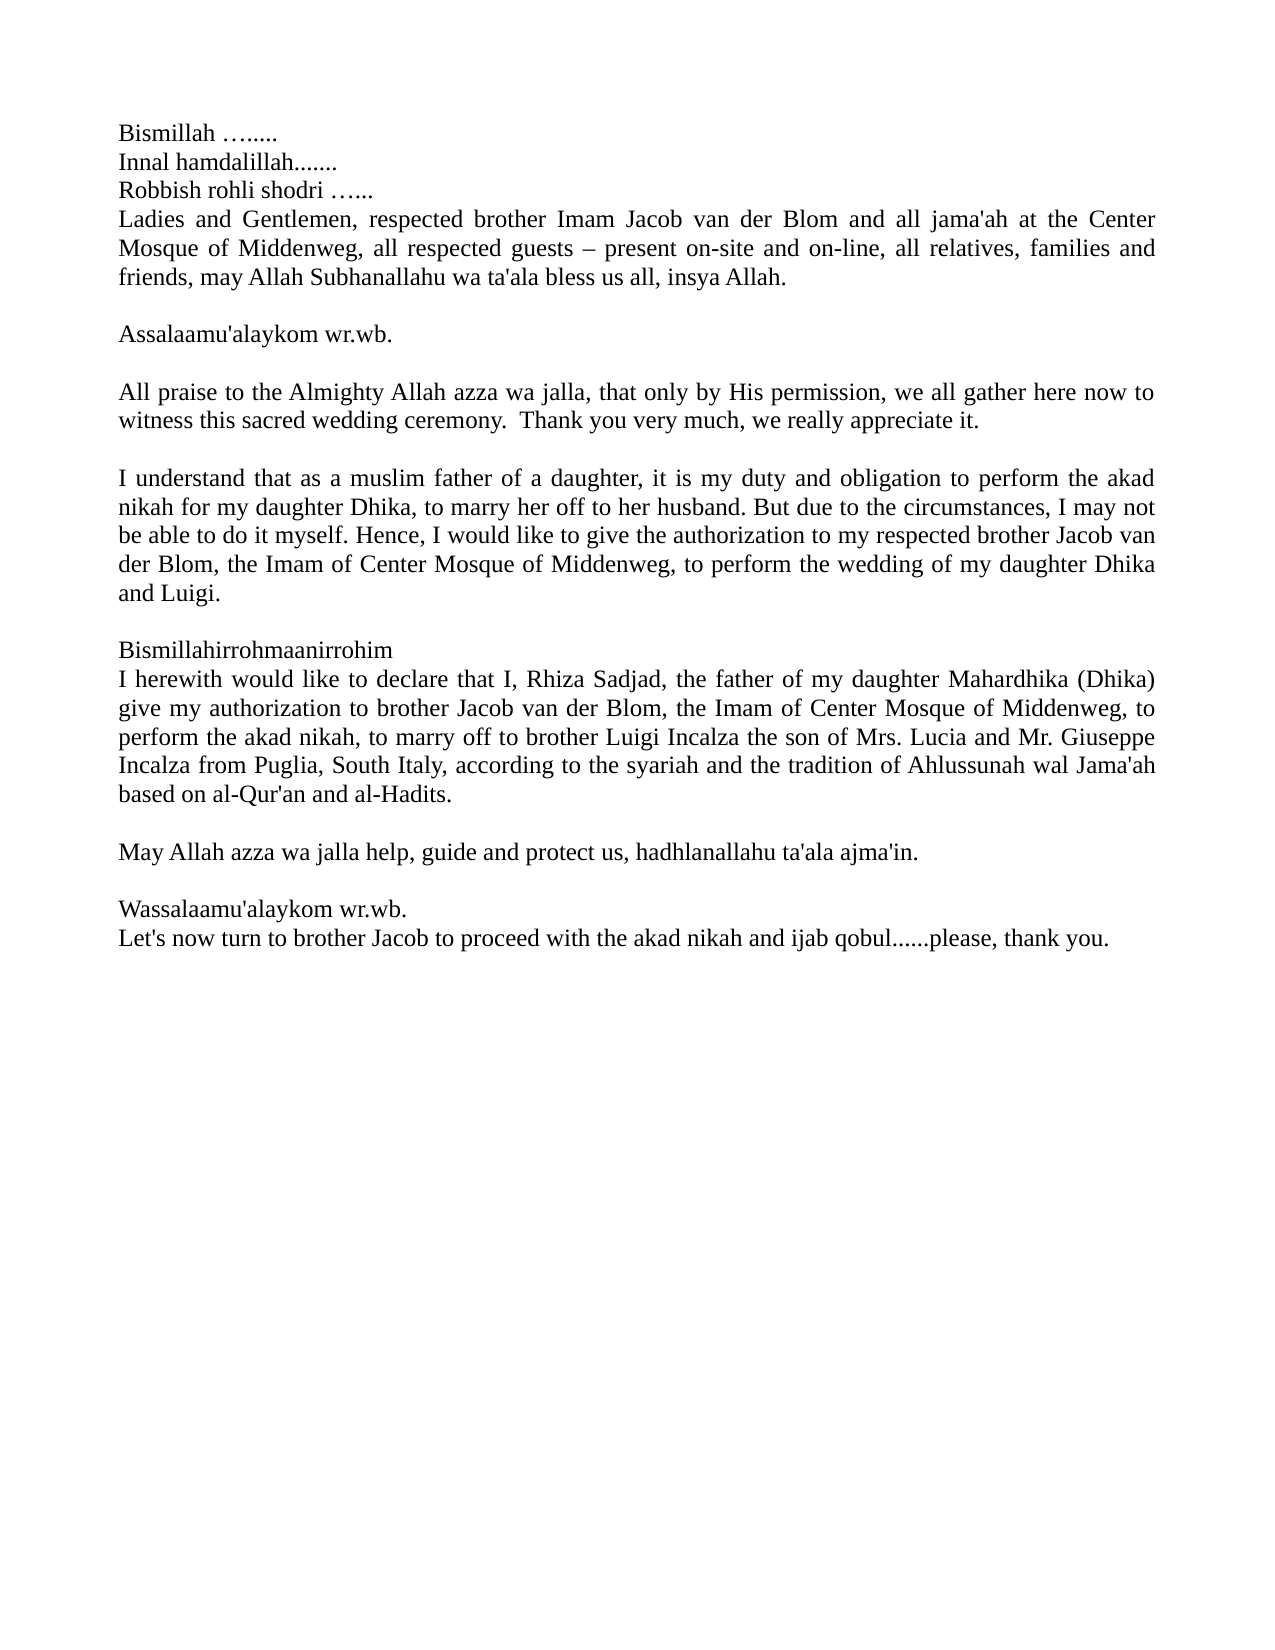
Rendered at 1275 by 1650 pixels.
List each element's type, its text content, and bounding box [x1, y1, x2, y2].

text Bismillahirrohmaanirrohim [118, 636, 1157, 664]
text Innal hamdalillah....... [118, 147, 1157, 176]
text Bismillah …..... [118, 118, 1157, 147]
text Robbish rohli shodri …... [118, 176, 1157, 204]
text All praise to the Almighty Allah azza wa jalla, that only by His permission, we all gather here now to witness this sacred wedding ceremony. Thank you very much, we really appreciate it. [118, 377, 1157, 434]
text Wassalaamu'alaykom wr.wb. [118, 894, 1157, 923]
text I herewith would like to declare that I, Rhiza Sadjad, the father of my daughter Mahardhika (Dhika) give my authorization to brother Jacob van der Blom, the Imam of Center Mosque of Middenweg, to perform the akad nikah, to marry off to brother Luigi Incalza the son of Mrs. Lucia and Mr. Giuseppe Incalza from Puglia, South Italy, according to the syariah and the tradition of Ahlussunah wal Jama'ah based on al-Qur'an and al-Hadits. [118, 664, 1157, 808]
text I understand that as a muslim father of a daughter, it is my duty and obligation to perform the akad nikah for my daughter Dhika, to marry her off to her husband. But due to the circumstances, I may not be able to do it myself. Hence, I would like to give the authorization to my respected brother Jacob van der Blom, the Imam of Center Mosque of Middenweg, to perform the wedding of my daughter Dhika and Luigi. [118, 463, 1157, 607]
text Let's now turn to brother Jacob to proceed with the akad nikah and ijab qobul......please, thank you. [118, 923, 1157, 952]
text May Allah azza wa jalla help, guide and protect us, hadhlanallahu ta'ala ajma'in. [118, 837, 1157, 866]
text Ladies and Gentlemen, respected brother Imam Jacob van der Blom and all jama'ah at the Center Mosque of Middenweg, all respected guests – present on-site and on-line, all relatives, families and friends, may Allah Subhanallahu wa ta'ala bless us all, insya Allah. [118, 204, 1157, 291]
text Assalaamu'alaykom wr.wb. [118, 319, 1157, 348]
